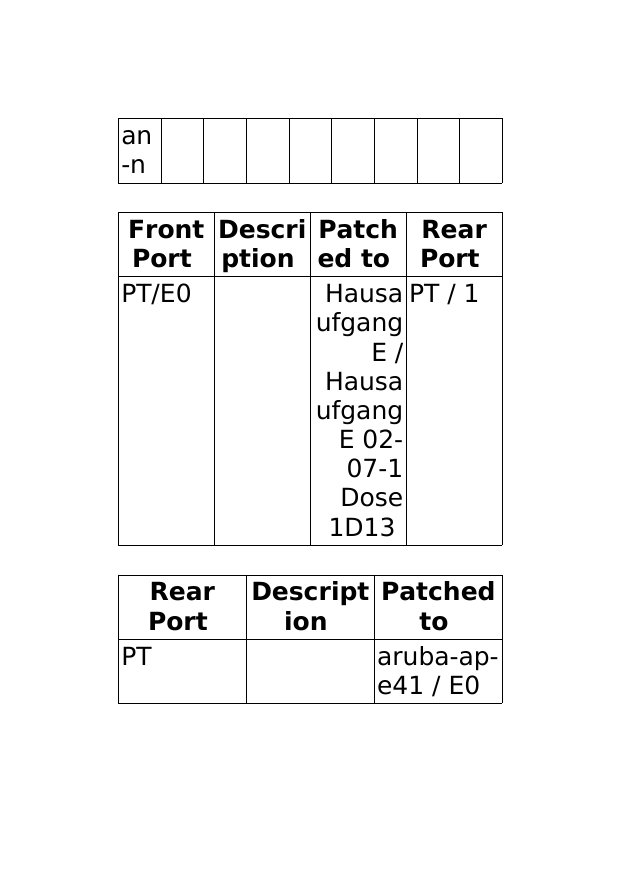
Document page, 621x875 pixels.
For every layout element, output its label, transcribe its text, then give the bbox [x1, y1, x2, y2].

table_header Description [215, 213, 310, 276]
table_header Description [247, 576, 374, 639]
table_cell [460, 119, 502, 182]
table_cell [162, 119, 203, 182]
table_cell [204, 119, 246, 182]
table_cell [247, 119, 289, 182]
table_cell PT [119, 640, 246, 703]
table_cell [375, 119, 417, 182]
table_header Front Port [119, 213, 214, 276]
table_cell [247, 640, 374, 703]
table_cell [332, 119, 374, 182]
table_cell PT/E0 [119, 277, 214, 545]
table_header Rear Port [119, 576, 246, 639]
table_header Patched to [311, 213, 406, 276]
table_cell aruba-ap-e41 / E0 [375, 640, 502, 703]
table_cell an-n [119, 119, 161, 182]
table_cell [215, 277, 310, 545]
table_cell [290, 119, 331, 182]
table_cell [418, 119, 459, 182]
table_cell Hausaufgang E / Hausaufgang E 02-07-1 Dose 1D13 [311, 277, 406, 545]
table_cell PT / 1 [407, 277, 502, 545]
table_header Patched to [375, 576, 502, 639]
table_header Rear Port [407, 213, 502, 276]
